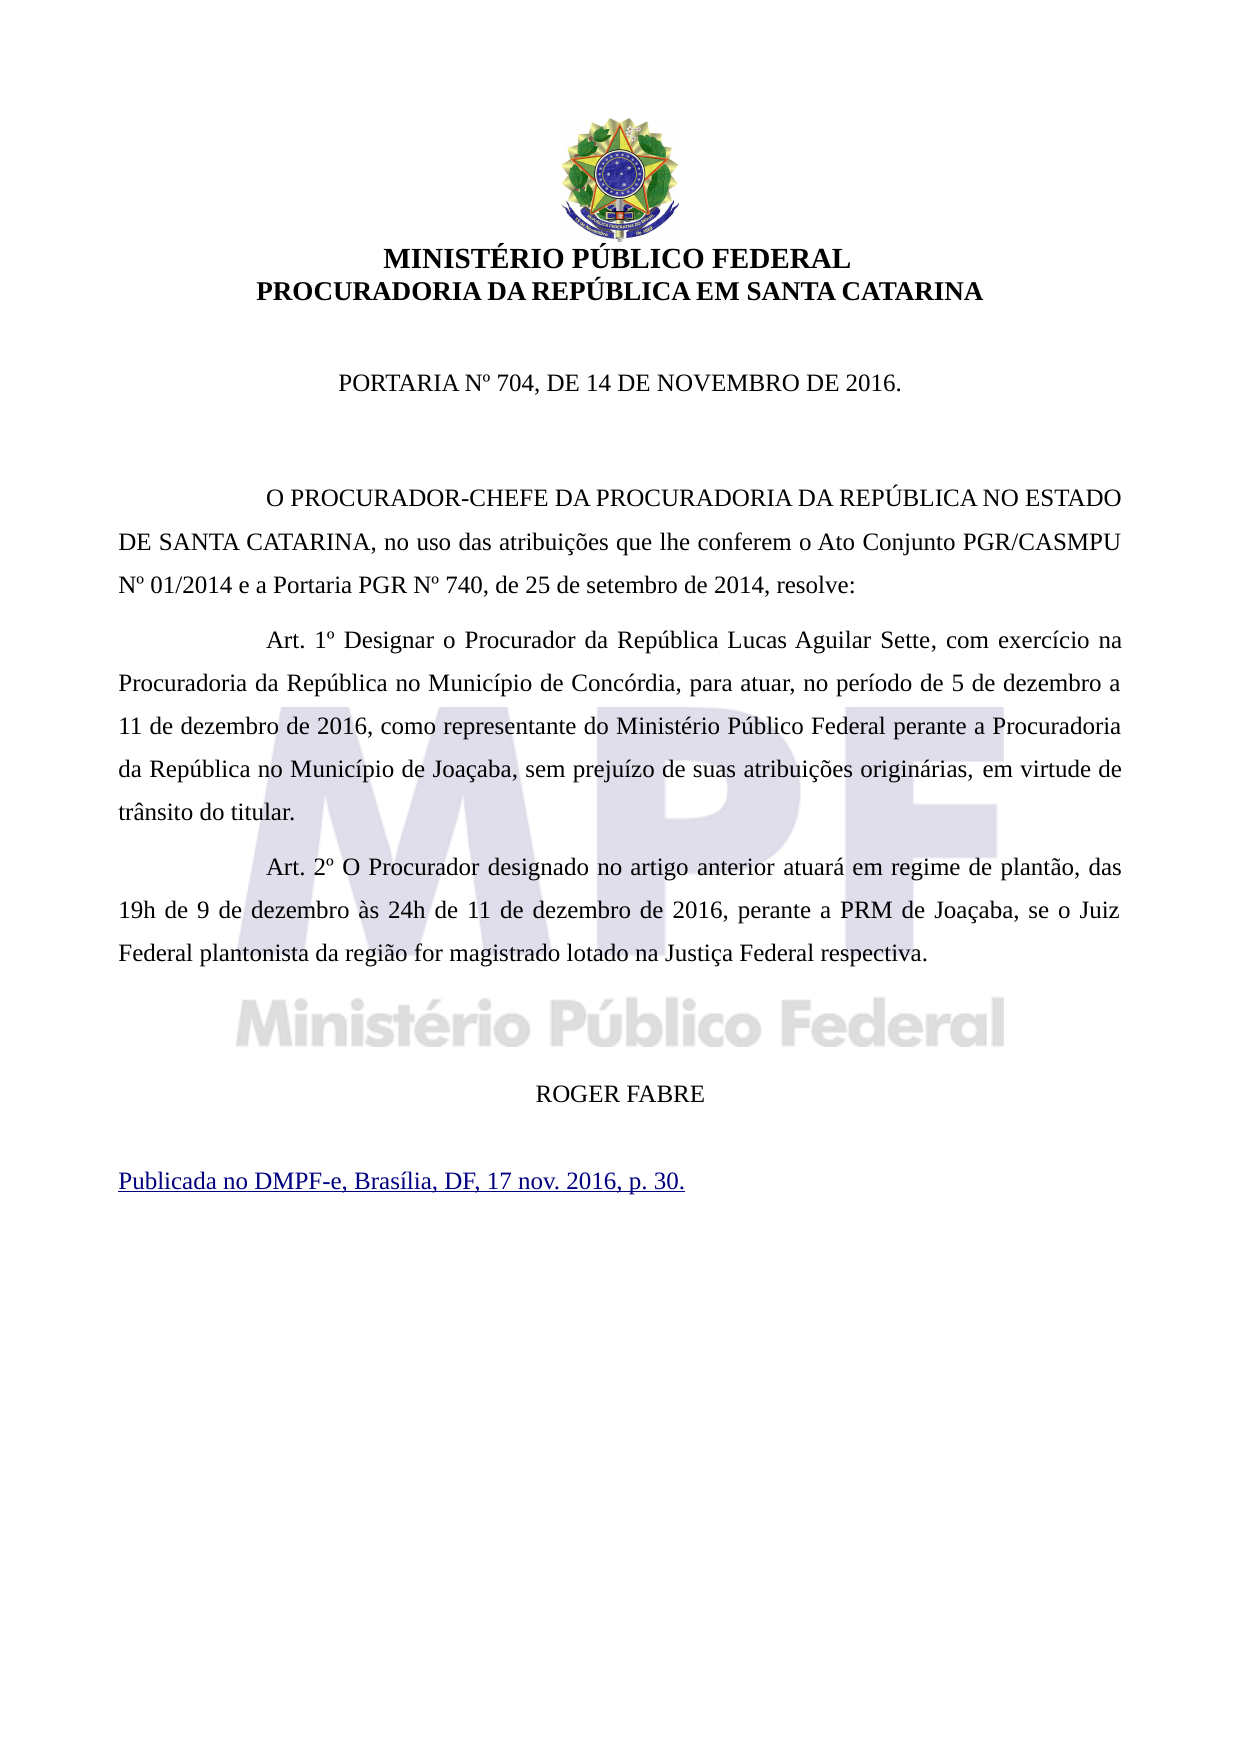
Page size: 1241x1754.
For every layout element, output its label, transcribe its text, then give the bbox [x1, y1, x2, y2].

text Art. 1º Designar o Procurador da República Lucas Aguilar Sette, com exercício na Procuradoria da República no Município de Concórdia, para atuar, no período de 5 de dezembro a 11 de dezembro de 2016, como representante do Ministério Público Federal perante a Procuradoria da República no Município de Joaçaba, sem prejuízo de suas atribuições originárias, em virtude de trânsito do titular. [118, 625, 1122, 826]
text PORTARIA Nº 704, DE 14 DE NOVEMBRO DE 2016. [118, 368, 1122, 397]
text PROCURADORIA DA REPÚBLICA EM SANTA CATARINA [118, 275, 1122, 306]
text Publicada no DMPF-e, Brasília, DF, 17 nov. 2016, p. 30. [118, 1166, 1122, 1194]
picture [236, 826, 1004, 852]
text O PROCURADOR-CHEFE DA PROCURADORIA DA REPÚBLICA NO ESTADO DE SANTA CATARINA, no uso das atribuições que lhe conferem o Ato Conjunto PGR/CASMPU Nº 01/2014 e a Portaria PGR Nº 740, de 25 de setembro de 2014, resolve: [118, 483, 1122, 598]
picture [236, 967, 1004, 1047]
text MINISTÉRIO PÚBLICO FEDERAL [118, 176, 1122, 275]
text Art. 2º O Procurador designado no artigo anterior atuará em regime de plantão, das 19h de 9 de dezembro às 24h de 11 de dezembro de 2016, perante a PRM de Joaçaba, se o Juiz Federal plantonista da região for magistrado lotado na Justiça Federal respectiva. [118, 852, 1122, 967]
text ROGER FABRE [118, 1079, 1122, 1108]
